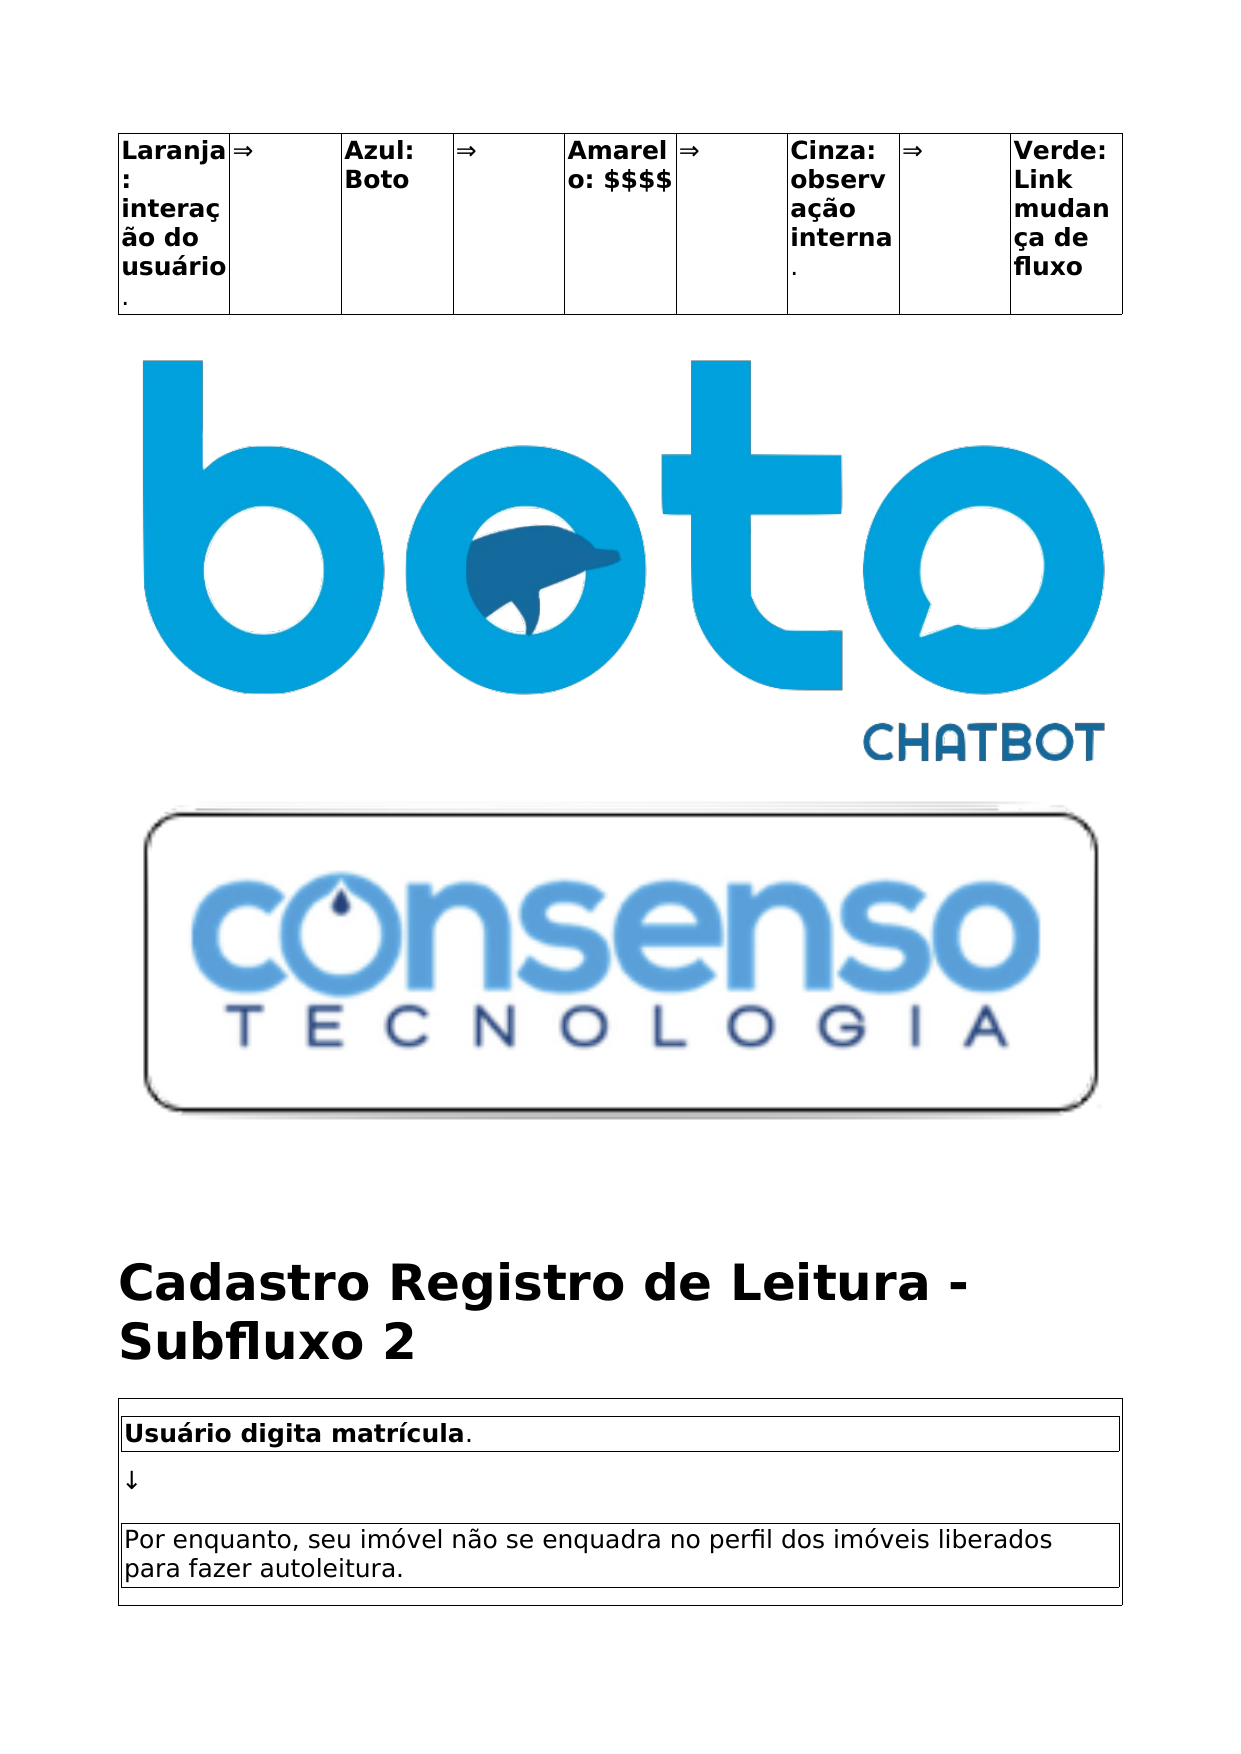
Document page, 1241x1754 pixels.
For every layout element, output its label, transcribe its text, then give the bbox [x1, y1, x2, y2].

table_header Usuário digita matrícula. [122, 1417, 1119, 1451]
table_header Azul: Boto [342, 134, 453, 314]
table_header Por enquanto, seu imóvel não se enquadra no perfil dos imóveis liberados para fazer autoleitura. [122, 1524, 1119, 1587]
table_header Laranja: interação do usuário. [119, 134, 229, 314]
picture [118, 328, 1123, 785]
table_header Amarelo: $$$$ [565, 134, 676, 314]
table_header ⇒ [900, 134, 1010, 314]
table_header Verde: Link mudança de fluxo [1011, 134, 1122, 314]
subtitle Cadastro Registro de Leitura - Subfluxo 2 [118, 1254, 1122, 1371]
table_header Cinza: observação interna. [788, 134, 899, 314]
table_header ⇒ [230, 134, 341, 314]
table_header ↓ [119, 1399, 1122, 1604]
picture [118, 797, 1123, 1147]
table_header ⇒ [454, 134, 564, 314]
table_header ⇒ [677, 134, 787, 314]
